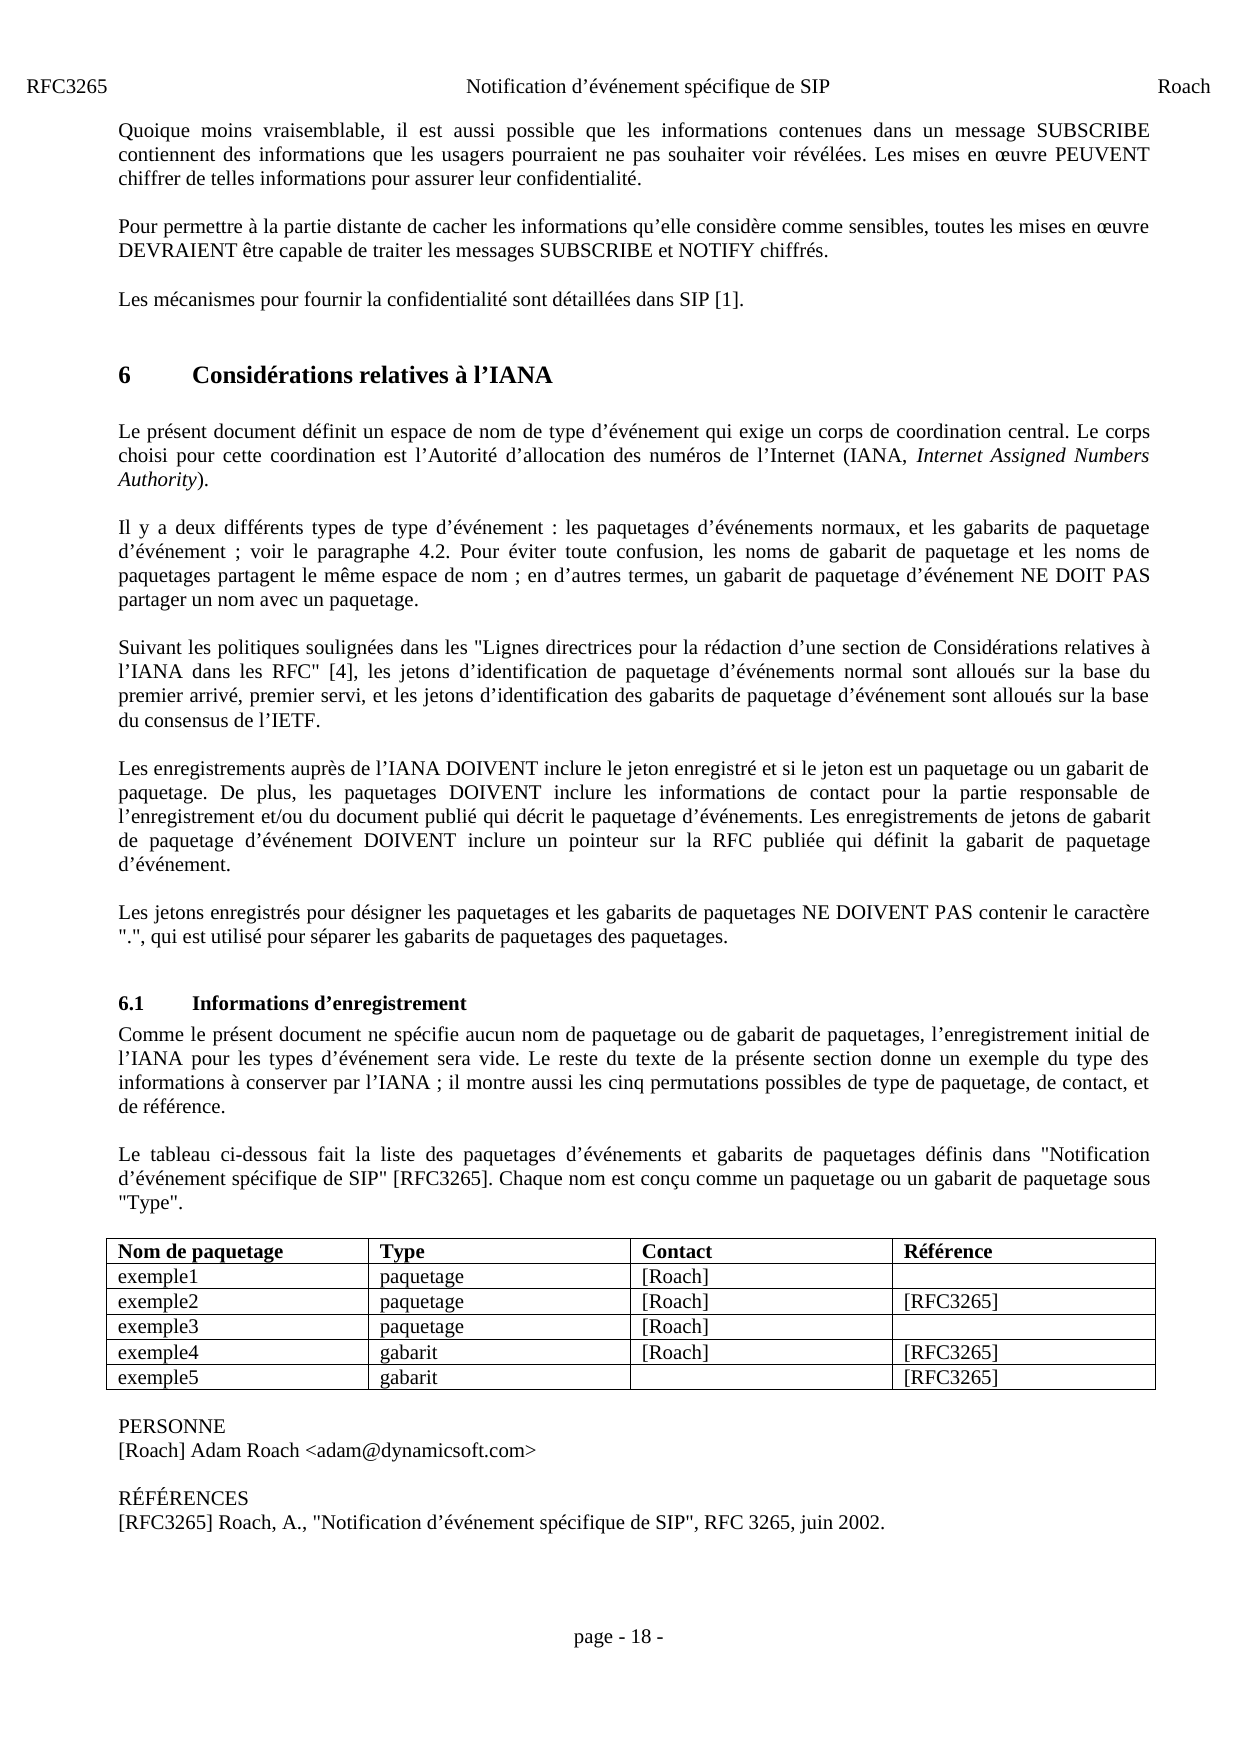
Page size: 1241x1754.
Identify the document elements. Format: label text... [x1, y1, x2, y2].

text Les jetons enregistrés pour désigner les paquetages et les gabarits de paquetages NE DOIVENT PAS contenir le caractère ".", qui est utilisé pour séparer les gabarits de paquetages des paquetages. [118, 900, 1152, 948]
text Quoique moins vraisemblable, il est aussi possible que les informations contenues dans un message SUBSCRIBE contiennent des informations que les usagers pourraient ne pas souhaiter voir révélées. Les mises en œuvre PEUVENT chiffrer de telles informations pour assurer leur confidentialité. [118, 118, 1152, 190]
table_cell exemple1 [107, 1264, 368, 1288]
text Le tableau ci-dessous fait la liste des paquetages d’événements et gabarits de paquetages définis dans "Notification d’événement spécifique de SIP" [RFC3265]. Chaque nom est conçu comme un paquetage ou un gabarit de paquetage sous "Type". [118, 1142, 1152, 1214]
table_cell [Roach] [631, 1340, 892, 1364]
text Pour permettre à la partie distante de cacher les informations qu’elle considère comme sensibles, toutes les mises en œuvre DEVRAIENT être capable de traiter les messages SUBSCRIBE et NOTIFY chiffrés. [118, 214, 1152, 262]
text Le présent document définit un espace de nom de type d’événement qui exige un corps de coordination central. Le corps choisi pour cette coordination est l’Autorité d’allocation des numéros de l’Internet (IANA, Internet Assigned Numbers Authority). [118, 419, 1152, 491]
text Les mécanismes pour fournir la confidentialité sont détaillées dans SIP [1]. [118, 287, 1152, 311]
text RÉFÉRENCES [118, 1486, 1152, 1510]
table_cell [RFC3265] [893, 1340, 1155, 1364]
table_header Référence [893, 1239, 1155, 1263]
table_cell gabarit [369, 1365, 630, 1389]
text Comme le présent document ne spécifie aucun nom de paquetage ou de gabarit de paquetages, l’enregistrement initial de l’IANA pour les types d’événement sera vide. Le reste du texte de la présente section donne un exemple du type des informations à conserver par l’IANA ; il montre aussi les cinq permutations possibles de type de paquetage, de contact, et de référence. [118, 1022, 1152, 1118]
subtitle 6 Considérations relatives à l’IANA [118, 360, 1152, 388]
text [Roach] Adam Roach <adam@dynamicsoft.com> [118, 1438, 1152, 1462]
table_cell [631, 1365, 892, 1389]
table_cell [RFC3265] [893, 1365, 1155, 1389]
text [RFC3265] Roach, A., "Notification d’événement spécifique de SIP", RFC 3265, juin 2002. [118, 1510, 1152, 1534]
table_header Nom de paquetage [107, 1239, 368, 1263]
table_header Type [369, 1239, 630, 1263]
text PERSONNE [118, 1414, 1152, 1438]
table_cell [893, 1315, 1155, 1338]
table_cell [893, 1264, 1155, 1288]
table_cell paquetage [369, 1315, 630, 1338]
table_cell exemple5 [107, 1365, 368, 1389]
text Les enregistrements auprès de l’IANA DOIVENT inclure le jeton enregistré et si le jeton est un paquetage ou un gabarit de paquetage. De plus, les paquetages DOIVENT inclure les informations de contact pour la partie responsable de l’enregistrement et/ou du document publié qui décrit le paquetage d’événements. Les enregistrements de jetons de gabarit de paquetage d’événement DOIVENT inclure un pointeur sur la RFC publiée qui définit la gabarit de paquetage d’événement. [118, 756, 1152, 876]
table_cell exemple2 [107, 1289, 368, 1313]
table_cell exemple3 [107, 1315, 368, 1338]
table_cell [RFC3265] [893, 1289, 1155, 1313]
subtitle 6.1 Informations d’enregistrement [118, 991, 1152, 1015]
table_cell paquetage [369, 1264, 630, 1288]
table_cell [Roach] [631, 1264, 892, 1288]
table_cell [Roach] [631, 1315, 892, 1338]
table_cell [Roach] [631, 1289, 892, 1313]
text Suivant les politiques soulignées dans les "Lignes directrices pour la rédaction d’une section de Considérations relatives à l’IANA dans les RFC" [4], les jetons d’identification de paquetage d’événements normal sont alloués sur la base du premier arrivé, premier servi, et les jetons d’identification des gabarits de paquetage d’événement sont alloués sur la base du consensus de l’IETF. [118, 635, 1152, 732]
table_header Contact [631, 1239, 892, 1263]
table_cell gabarit [369, 1340, 630, 1364]
text Il y a deux différents types de type d’événement : les paquetages d’événements normaux, et les gabarits de paquetage d’événement ; voir le paragraphe 4.2. Pour éviter toute confusion, les noms de gabarit de paquetage et les noms de paquetages partagent le même espace de nom ; en d’autres termes, un gabarit de paquetage d’événement NE DOIT PAS partager un nom avec un paquetage. [118, 515, 1152, 611]
table_cell paquetage [369, 1289, 630, 1313]
table_cell exemple4 [107, 1340, 368, 1364]
